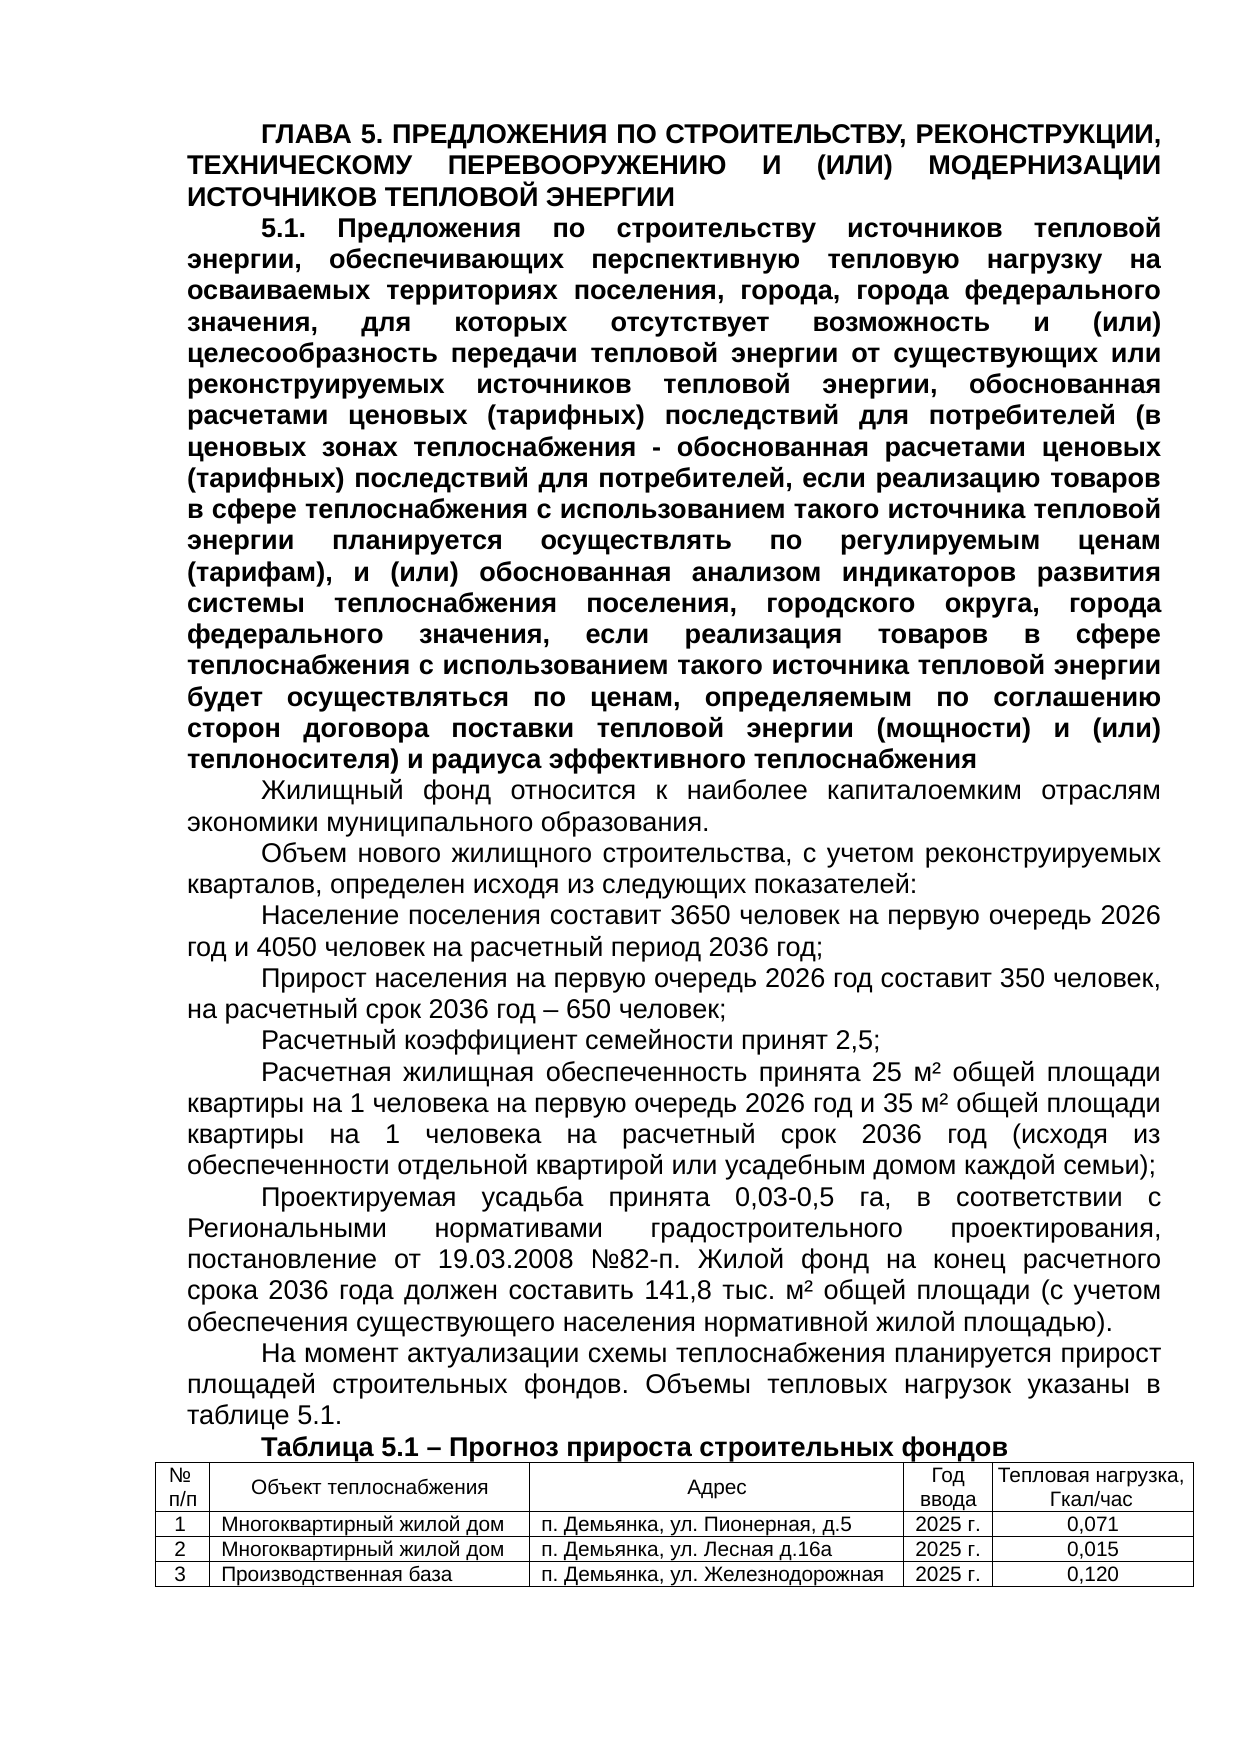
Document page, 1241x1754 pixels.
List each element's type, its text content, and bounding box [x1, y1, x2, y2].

text Объем нового жилищного строительства, с учетом реконструируемых кварталов, определен исходя из следующих показателей: [187, 837, 1162, 899]
table_header Год ввода [904, 1463, 992, 1511]
subtitle 5.1. Предложения по строительству источников тепловой энергии, обеспечивающих перспективную тепловую нагрузку на осваиваемых территориях поселения, города, города федерального значения, для которых отсутствует возможность и (или) целесообразность передачи тепловой энергии от существующих или реконструируемых источников тепловой энергии, обоснованная расчетами ценовых (тарифных) последствий для потребителей (в ценовых зонах теплоснабжения - обоснованная расчетами ценовых (тарифных) последствий для потребителей, если реализацию товаров в сфере теплоснабжения с использованием такого источника тепловой энергии планируется осуществлять по регулируемым ценам (тарифам), и (или) обоснованная анализом индикаторов развития системы теплоснабжения поселения, городского округа, города федерального значения, если реализация товаров в сфере теплоснабжения с использованием такого источника тепловой энергии будет осуществляться по ценам, определяемым по соглашению сторон договора поставки тепловой энергии (мощности) и (или) теплоносителя) и радиуса эффективного теплоснабжения [187, 212, 1162, 774]
table_cell 2 [156, 1537, 209, 1561]
table_cell 0,015 [993, 1537, 1193, 1561]
text Расчетный коэффициент семейности принят 2,5; [187, 1024, 1162, 1056]
table_cell Многоквартирный жилой дом [210, 1537, 529, 1561]
text На момент актуализации схемы теплоснабжения планируется прирост площадей строительных фондов. Объемы тепловых нагрузок указаны в таблице 5.1. [187, 1337, 1162, 1431]
table_cell 2025 г. [904, 1537, 992, 1561]
table_header Тепловая нагрузка, Гкал/час [993, 1463, 1193, 1511]
table_cell 0,071 [993, 1512, 1193, 1536]
table_cell Многоквартирный жилой дом [210, 1512, 529, 1536]
table_cell 2025 г. [904, 1512, 992, 1536]
table_cell 0,120 [993, 1562, 1193, 1586]
table_cell 3 [156, 1562, 209, 1586]
text Расчетная жилищная обеспеченность принята 25 м² общей площади квартиры на 1 человека на первую очередь 2026 год и 35 м² общей площади квартиры на 1 человека на расчетный срок 2036 год (исходя из обеспеченности отдельной квартирой или усадебным домом каждой семьи); [187, 1056, 1162, 1181]
table_header Объект теплоснабжения [210, 1463, 529, 1511]
table_cell п. Демьянка, ул. Лесная д.16а [530, 1537, 903, 1561]
table_cell Производственная база [210, 1562, 529, 1586]
table_cell 1 [156, 1512, 209, 1536]
table_cell 2025 г. [904, 1562, 992, 1586]
text Таблица 5.1 – Прогноз прироста строительных фондов [187, 1431, 1162, 1462]
table_header № п/п [156, 1463, 209, 1511]
table_cell п. Демьянка, ул. Железнодорожная [530, 1562, 903, 1586]
table_cell п. Демьянка, ул. Пионерная, д.5 [530, 1512, 903, 1536]
text Прирост населения на первую очередь 2026 год составит 350 человек, на расчетный срок 2036 год – 650 человек; [187, 962, 1162, 1024]
text Население поселения составит 3650 человек на первую очередь 2026 год и 4050 человек на расчетный период 2036 год; [187, 899, 1162, 962]
subtitle ГЛАВА 5. ПРЕДЛОЖЕНИЯ ПО СТРОИТЕЛЬСТВУ, РЕКОНСТРУКЦИИ, ТЕХНИЧЕСКОМУ ПЕРЕВООРУЖЕНИЮ И (ИЛИ) МОДЕРНИЗАЦИИ ИСТОЧНИКОВ ТЕПЛОВОЙ ЭНЕРГИИ [187, 118, 1162, 212]
text Жилищный фонд относится к наиболее капиталоемким отраслям экономики муниципального образования. [187, 774, 1162, 837]
table_header Адрес [530, 1463, 903, 1511]
text Проектируемая усадьба принята 0,03-0,5 га, в соответствии с Региональными нормативами градостроительного проектирования, постановление от 19.03.2008 №82-п. Жилой фонд на конец расчетного срока 2036 года должен составить 141,8 тыс. м² общей площади (с учетом обеспечения существующего населения нормативной жилой площадью). [187, 1181, 1162, 1337]
